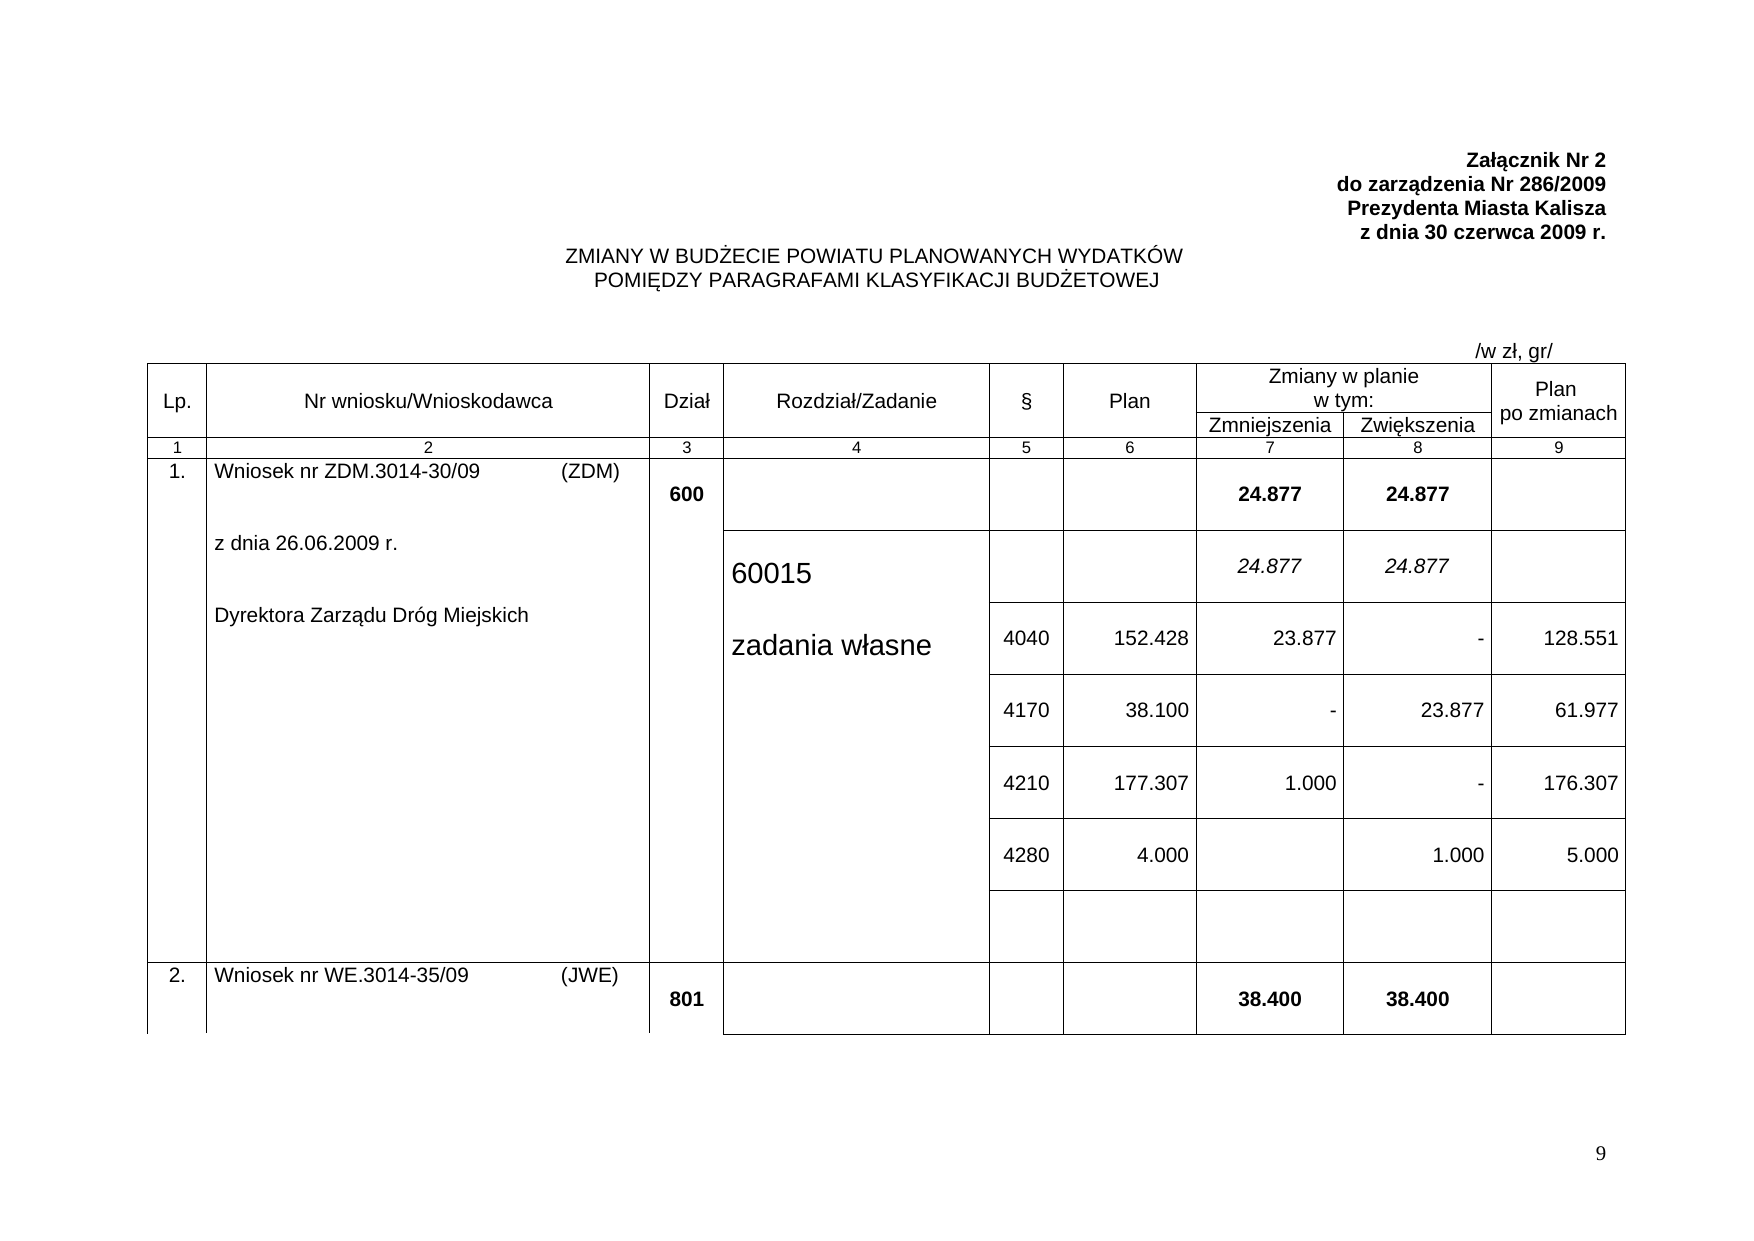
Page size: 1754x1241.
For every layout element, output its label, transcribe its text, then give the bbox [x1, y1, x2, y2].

table_cell [990, 963, 1063, 1034]
table_cell 4 [724, 438, 989, 457]
table_cell 4280 [990, 819, 1063, 890]
table_cell Wniosek nr WE.3014-35/09 (JWE) [207, 963, 650, 1034]
table_cell 24.877 [1197, 531, 1343, 602]
table_cell 4170 [990, 675, 1063, 746]
table_cell 4.000 [1064, 819, 1196, 890]
table_cell 128.551 [1492, 603, 1625, 674]
table_cell zadania własne [724, 602, 989, 674]
table_cell - [1197, 675, 1343, 746]
table_header § [990, 364, 1063, 437]
table_header Rozdział/Zadanie [724, 364, 989, 437]
table_cell [1492, 963, 1625, 1034]
table_cell [148, 530, 206, 602]
table_cell 6 [1064, 438, 1196, 457]
subtitle ZMIANY W BUDŻECIE POWIATU PLANOWANYCH WYDATKÓW [148, 243, 1606, 267]
text z dnia 30 czerwca 2009 r. [148, 219, 1606, 243]
table_cell [650, 674, 723, 746]
table_cell 1.000 [1344, 819, 1491, 890]
table_cell 24.877 [1344, 459, 1491, 529]
table_header Dział [650, 364, 723, 437]
table_cell [207, 890, 649, 962]
table_cell [650, 602, 723, 674]
table_cell 38.400 [1344, 963, 1491, 1034]
table_cell [724, 963, 989, 1034]
table_cell 7 [1197, 438, 1343, 457]
text do zarządzenia Nr 286/2009 [148, 172, 1606, 196]
table_cell [1197, 819, 1343, 890]
table_cell [1064, 459, 1196, 529]
table_cell - [1344, 747, 1491, 818]
table_cell 801 [650, 963, 723, 1034]
table_cell Wniosek nr ZDM.3014-30/09 (ZDM) [207, 459, 649, 529]
table_cell - [1344, 603, 1491, 674]
table_cell 4210 [990, 747, 1063, 818]
table_cell [724, 890, 989, 962]
table_cell z dnia 26.06.2009 r. [207, 530, 649, 602]
table_cell [207, 674, 649, 746]
table_cell 152.428 [1064, 603, 1196, 674]
table_cell 4040 [990, 603, 1063, 674]
table_cell [650, 530, 723, 602]
table_cell Zwiększenia [1344, 413, 1491, 437]
table_cell [1492, 531, 1625, 602]
table_cell [724, 818, 989, 890]
table_cell [148, 602, 206, 674]
table_cell 600 [650, 459, 723, 529]
text /w zł, gr/ [148, 339, 1606, 363]
table_cell Dyrektora Zarządu Dróg Miejskich [207, 602, 649, 674]
table_header Zmiany w planie w tym: [1197, 364, 1491, 412]
table_cell 3 [650, 438, 723, 457]
table_cell 38.100 [1064, 675, 1196, 746]
table_cell [148, 890, 206, 962]
table_cell 24.877 [1197, 459, 1343, 529]
table_header Plan po zmianach [1492, 364, 1625, 437]
table_cell [1064, 963, 1196, 1034]
table_cell [1492, 459, 1625, 529]
table_cell 5.000 [1492, 819, 1625, 890]
table_cell [207, 818, 649, 890]
table_cell [724, 459, 989, 529]
table_cell [148, 746, 206, 818]
table_cell [1344, 891, 1491, 962]
table_cell 9 [1492, 438, 1625, 457]
table_cell [1064, 531, 1196, 602]
table_cell [148, 674, 206, 746]
table_header Nr wniosku/Wnioskodawca [207, 364, 649, 437]
table_cell 177.307 [1064, 747, 1196, 818]
table_cell [148, 818, 206, 890]
table_header Plan [1064, 364, 1196, 437]
table_cell 5 [990, 438, 1063, 457]
table_cell [1197, 891, 1343, 962]
table_cell [650, 890, 723, 962]
table_cell [724, 674, 989, 746]
table_cell 38.400 [1197, 963, 1343, 1034]
table_cell Zmniejszenia [1197, 413, 1343, 437]
table_cell 23.877 [1197, 603, 1343, 674]
table_cell [990, 459, 1063, 529]
text Załącznik Nr 2 [148, 148, 1606, 172]
table_cell 23.877 [1344, 675, 1491, 746]
text POMIĘDZY PARAGRAFAMI KLASYFIKACJI BUDŻETOWEJ [148, 267, 1606, 291]
table_cell 2 [207, 438, 649, 457]
table_cell 1. [148, 459, 206, 529]
table_header Lp. [148, 364, 206, 437]
subtitle Prezydenta Miasta Kalisza [148, 196, 1606, 219]
table_cell [207, 746, 649, 818]
table_cell 1.000 [1197, 747, 1343, 818]
table_cell [724, 746, 989, 818]
table_cell 2. [148, 963, 207, 1034]
table_cell 8 [1344, 438, 1491, 457]
table_cell [990, 531, 1063, 602]
table_cell 61.977 [1492, 675, 1625, 746]
table_cell [1492, 891, 1625, 962]
table_cell 24.877 [1344, 531, 1491, 602]
table_cell [650, 746, 723, 818]
table_cell [1064, 891, 1196, 962]
table_cell [990, 891, 1063, 962]
table_cell 1 [148, 438, 206, 457]
table_cell 60015 [724, 531, 989, 602]
table_cell 176.307 [1492, 747, 1625, 818]
table_cell [650, 818, 723, 890]
